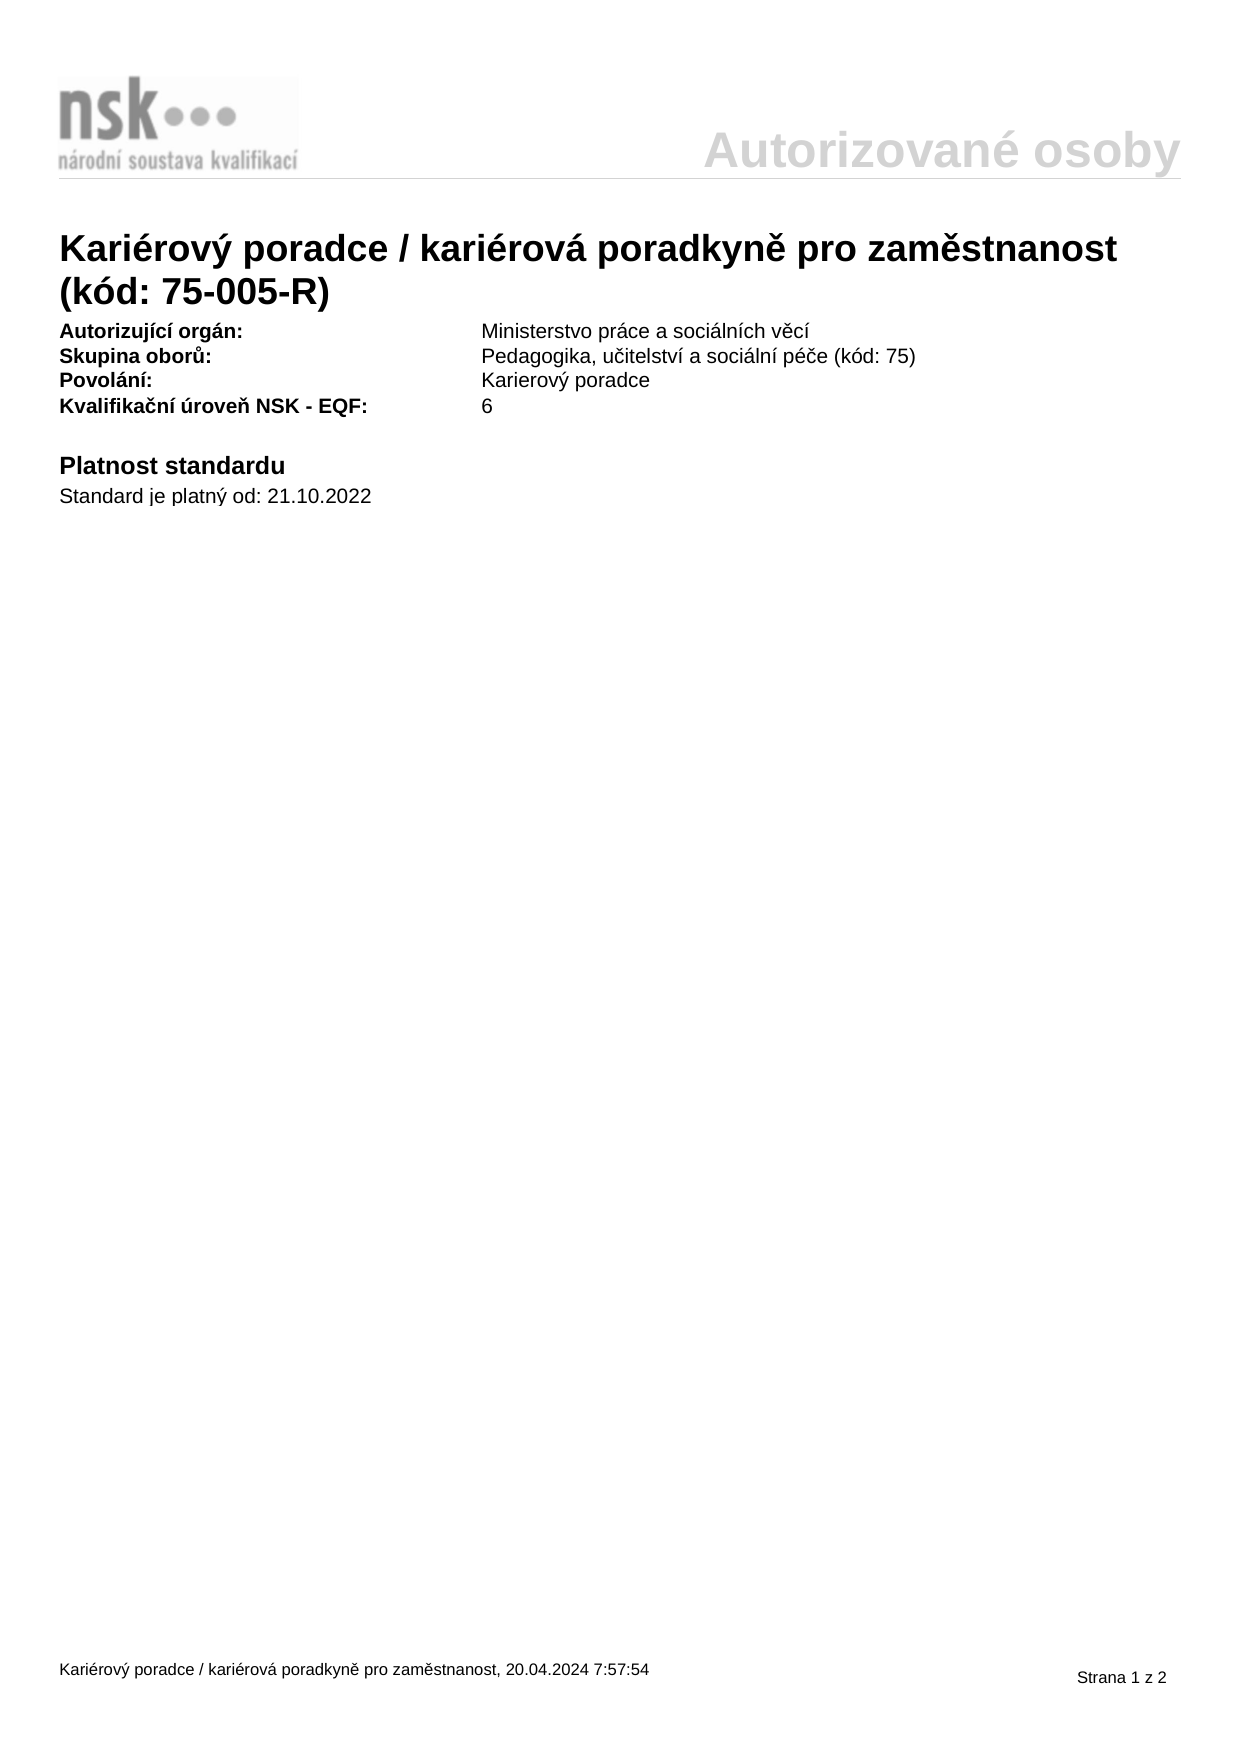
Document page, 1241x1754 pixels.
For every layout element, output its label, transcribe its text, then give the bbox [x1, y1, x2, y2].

table_cell [119, 196, 481, 224]
table_cell [59, 313, 119, 319]
table_cell [119, 1106, 481, 1383]
table_cell [860, 506, 886, 806]
table_cell Kariérový poradce / kariérová poradkyně pro zaměstnanost, 20.04.2024 7:57:54 [59, 1660, 860, 1696]
table_cell [1167, 313, 1181, 319]
table_cell [481, 806, 617, 1106]
table_cell [886, 1106, 1167, 1383]
table_cell Kariérový poradce / kariérová poradkyně pro zaměstnanost (kód: 75-005-R) [59, 224, 1181, 313]
table_cell [618, 806, 626, 1106]
table_cell [860, 196, 886, 224]
table_cell [860, 1384, 886, 1659]
table_cell Pedagogika, učitelství a sociální péče (kód: 75) [481, 344, 1181, 368]
table_cell [886, 806, 1167, 1106]
table_cell [860, 313, 886, 319]
table_cell 6 [481, 394, 1181, 417]
table_header [619, 59, 626, 172]
table_cell [618, 1384, 626, 1659]
table_cell [481, 313, 617, 319]
table_cell [59, 506, 119, 806]
table_cell [860, 806, 886, 1106]
table_cell [1167, 1660, 1181, 1696]
table_cell [626, 196, 860, 224]
table_cell [618, 172, 626, 178]
table_cell [886, 313, 1167, 319]
table_cell [59, 172, 119, 178]
picture [57, 59, 619, 172]
table_cell [481, 418, 617, 447]
table_cell [1167, 806, 1181, 1106]
table_cell [1167, 506, 1181, 806]
table_cell [860, 418, 886, 447]
table_cell [119, 172, 481, 178]
table_cell [626, 313, 860, 319]
table_cell Autorizující orgán: [59, 319, 481, 343]
table_cell [626, 806, 860, 1106]
table_cell [886, 1384, 1167, 1659]
table_cell [59, 1106, 119, 1383]
table_cell [1167, 1384, 1181, 1659]
table_cell [119, 418, 481, 447]
table_cell Karierový poradce [481, 368, 1181, 393]
table_cell Strana 1 z 2 [860, 1660, 1167, 1696]
table_cell [626, 1384, 860, 1659]
table_cell [59, 418, 119, 447]
table_cell [626, 418, 860, 447]
table_cell [618, 313, 626, 319]
table_cell [1167, 1106, 1181, 1383]
table_cell [1167, 196, 1181, 224]
table_cell [119, 506, 481, 806]
table_cell [119, 1384, 481, 1659]
table_cell [59, 1384, 119, 1659]
table_cell [618, 506, 626, 806]
table_cell [886, 506, 1167, 806]
table_cell [626, 506, 860, 806]
table_cell [618, 196, 626, 224]
table_header Autorizované osoby [626, 59, 1181, 178]
table_cell [119, 313, 481, 319]
table_cell [481, 172, 617, 178]
table_cell Povolání: [59, 368, 481, 392]
table_cell Kvalifikační úroveň NSK - EQF: [59, 394, 481, 417]
table_cell [860, 1106, 886, 1383]
table_cell [626, 1106, 860, 1383]
table_cell Standard je platný od: 21.10.2022 [59, 484, 1181, 506]
table_cell [481, 1106, 617, 1383]
table_cell [886, 418, 1167, 447]
table_cell [618, 1106, 626, 1383]
table_cell Skupina oborů: [59, 344, 481, 368]
table_cell Ministerstvo práce a sociálních věcí [481, 319, 1181, 344]
table_cell [481, 506, 617, 806]
table_cell [59, 806, 119, 1106]
table_cell [481, 1384, 617, 1659]
table_cell [886, 196, 1167, 224]
table_cell [481, 196, 617, 224]
table_cell [618, 418, 626, 447]
table_cell [59, 179, 1181, 196]
table_cell [1167, 418, 1181, 447]
table_cell [59, 196, 119, 224]
table_cell Platnost standardu [59, 448, 1181, 483]
table_cell [119, 806, 481, 1106]
